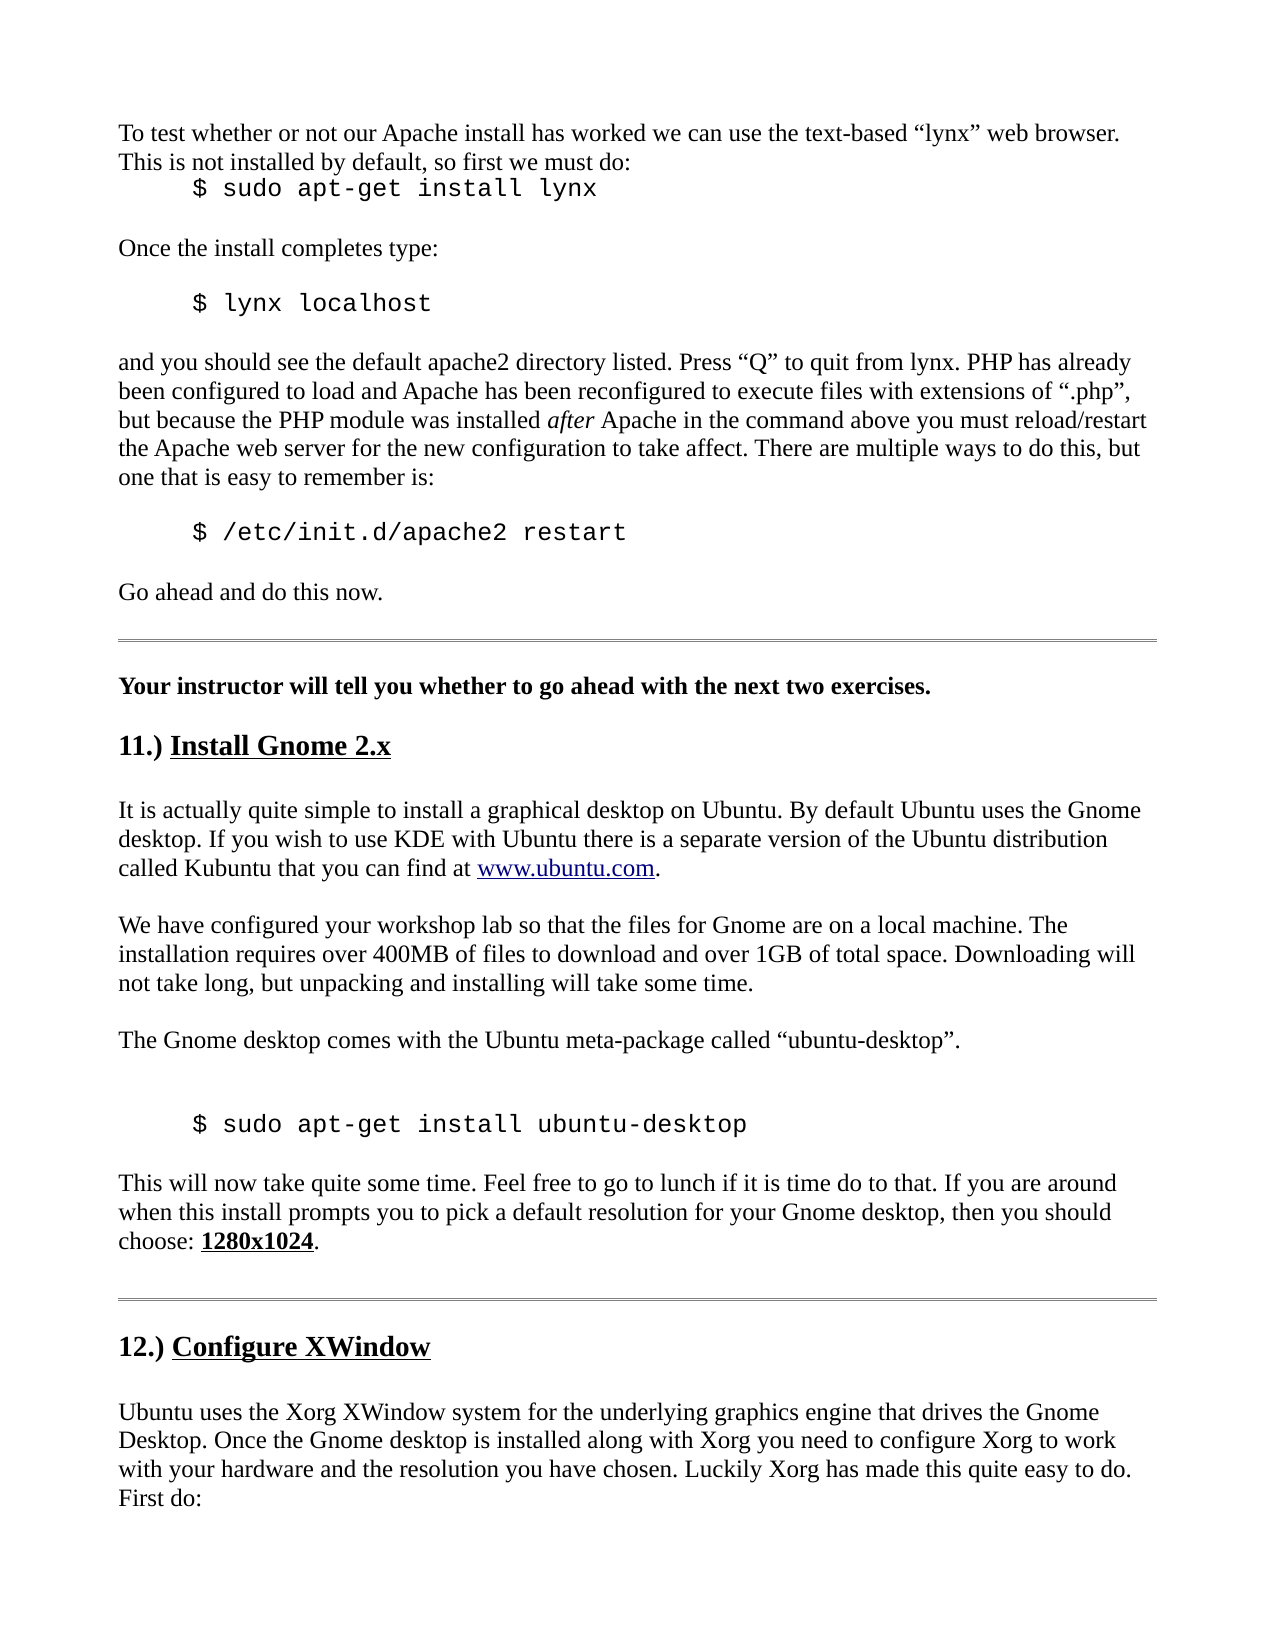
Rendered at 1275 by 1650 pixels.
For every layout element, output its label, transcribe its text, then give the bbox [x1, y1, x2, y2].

text $ /etc/init.d/apache2 restart [118, 520, 1157, 548]
text To test whether or not our Apache install has worked we can use the text-based “lynx” web browser. This is not installed by default, so first we must do: [118, 118, 1157, 176]
text and you should see the default apache2 directory listed. Press “Q” to quit from lynx. PHP has already been configured to load and Apache has been reconfigured to execute files with extensions of “.php”, but because the PHP module was installed after Apache in the command above you must reload/restart the Apache web server for the new configuration to take affect. There are multiple ways to do this, but one that is easy to remember is: [118, 347, 1157, 491]
text Ubuntu uses the Xorg XWindow system for the underlying graphics engine that drives the Gnome Desktop. Once the Gnome desktop is installed along with Xorg you need to configure Xorg to work with your hardware and the resolution you have chosen. Luckily Xorg has made this quite easy to do. First do: [118, 1397, 1157, 1512]
text It is actually quite simple to install a graphical desktop on Ubuntu. By default Ubuntu uses the Gnome desktop. If you wish to use KDE with Ubuntu there is a separate version of the Ubuntu distribution called Kubuntu that you can find at www.ubuntu.com. [118, 796, 1157, 882]
text This will now take quite some time. Feel free to go to lunch if it is time do to that. If you are around when this install prompts you to pick a default resolution for your Gnome desktop, then you should choose: 1280x1024. [118, 1168, 1157, 1255]
text Once the install completes type: [118, 233, 1157, 261]
text $ sudo apt-get install ubuntu-desktop [118, 1112, 1157, 1140]
text $ lynx localhost [118, 290, 1157, 318]
text 11.) Install Gnome 2.x [118, 728, 1157, 762]
text $ sudo apt-get install lynx [118, 176, 1157, 204]
text Your instructor will tell you whether to go ahead with the next two exercises. [118, 671, 1157, 700]
text Go ahead and do this now. [118, 577, 1157, 606]
text 12.) Configure XWindow [118, 1329, 1157, 1363]
text We have configured your workshop lab so that the files for Gnome are on a local machine. The installation requires over 400MB of files to download and over 1GB of total space. Downloading will not take long, but unpacking and installing will take some time. [118, 911, 1157, 997]
text The Gnome desktop comes with the Ubuntu meta-package called “ubuntu-desktop”. [118, 1026, 1157, 1054]
